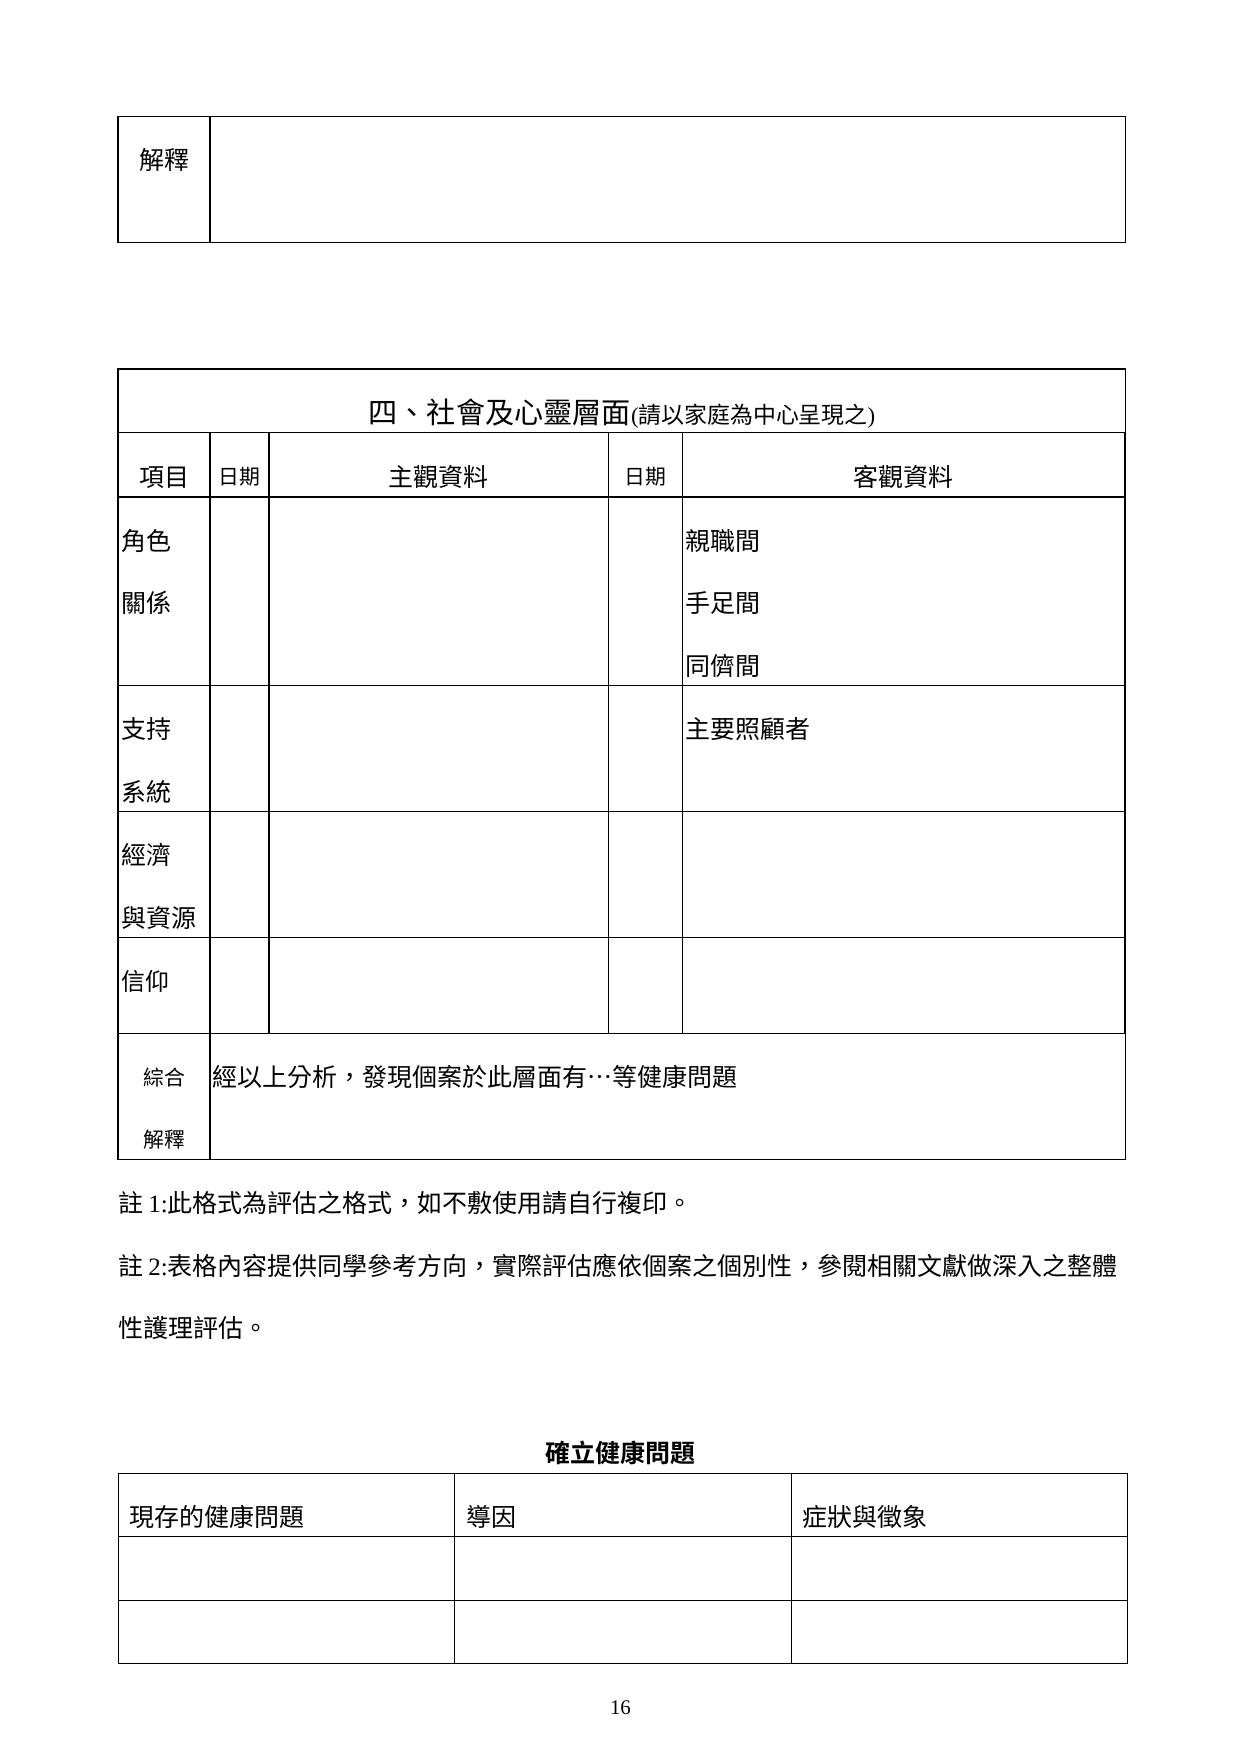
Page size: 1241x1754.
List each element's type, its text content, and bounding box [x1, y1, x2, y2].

table_cell [211, 812, 268, 937]
table_cell [455, 1601, 791, 1663]
table_header 現存的健康問題 [119, 1474, 454, 1536]
table_cell [270, 938, 608, 1033]
text 註2:表格內容提供同學參考方向，實際評估應依個案之個別性，參閱相關文獻做深入之整體性護理評估。 [118, 1223, 1122, 1348]
table_cell [609, 938, 682, 1033]
table_cell 日期 [211, 433, 268, 496]
table_cell 信仰 [119, 938, 209, 1033]
table_cell 綜合 解釋 [119, 1034, 209, 1159]
table_cell [211, 686, 268, 811]
table_cell [119, 1601, 454, 1663]
table_header 症狀與徵象 [792, 1474, 1127, 1536]
table_cell [211, 938, 268, 1033]
text 註1:此格式為評估之格式，如不敷使用請自行複印。 [118, 1160, 1122, 1223]
table_header 四、社會及心靈層面(請以家庭為中心呈現之) [119, 370, 1125, 432]
table_cell 角色 關係 [119, 498, 209, 685]
table_cell [211, 117, 1125, 242]
table_cell 經以上分析，發現個案於此層面有…等健康問題 [211, 1034, 1125, 1159]
table_cell 日期 [609, 433, 682, 496]
table_cell [609, 498, 682, 685]
table_cell 客觀資料 [683, 433, 1124, 496]
table_cell 主觀資料 [270, 433, 608, 496]
table_cell [792, 1537, 1127, 1600]
table_cell 支持 系統 [119, 686, 209, 811]
table_cell 經濟 與資源 [119, 812, 209, 937]
table_cell 主要照顧者 [683, 686, 1124, 811]
table_cell [270, 686, 608, 811]
table_cell [455, 1537, 791, 1600]
table_header 導因 [455, 1474, 791, 1536]
table_cell [792, 1601, 1127, 1663]
table_cell [270, 498, 608, 685]
table_cell [270, 812, 608, 937]
table_cell 項目 [119, 433, 209, 496]
table_cell [609, 812, 682, 937]
table_cell [683, 812, 1124, 937]
table_cell [119, 1537, 454, 1600]
table_cell [683, 938, 1124, 1033]
table_cell [609, 686, 682, 811]
text 確立健康問題 [118, 1410, 1122, 1473]
table_cell [211, 498, 268, 685]
table_cell 解釋 [119, 117, 209, 242]
table_cell 親職間 手足間 同儕間 [683, 498, 1124, 685]
